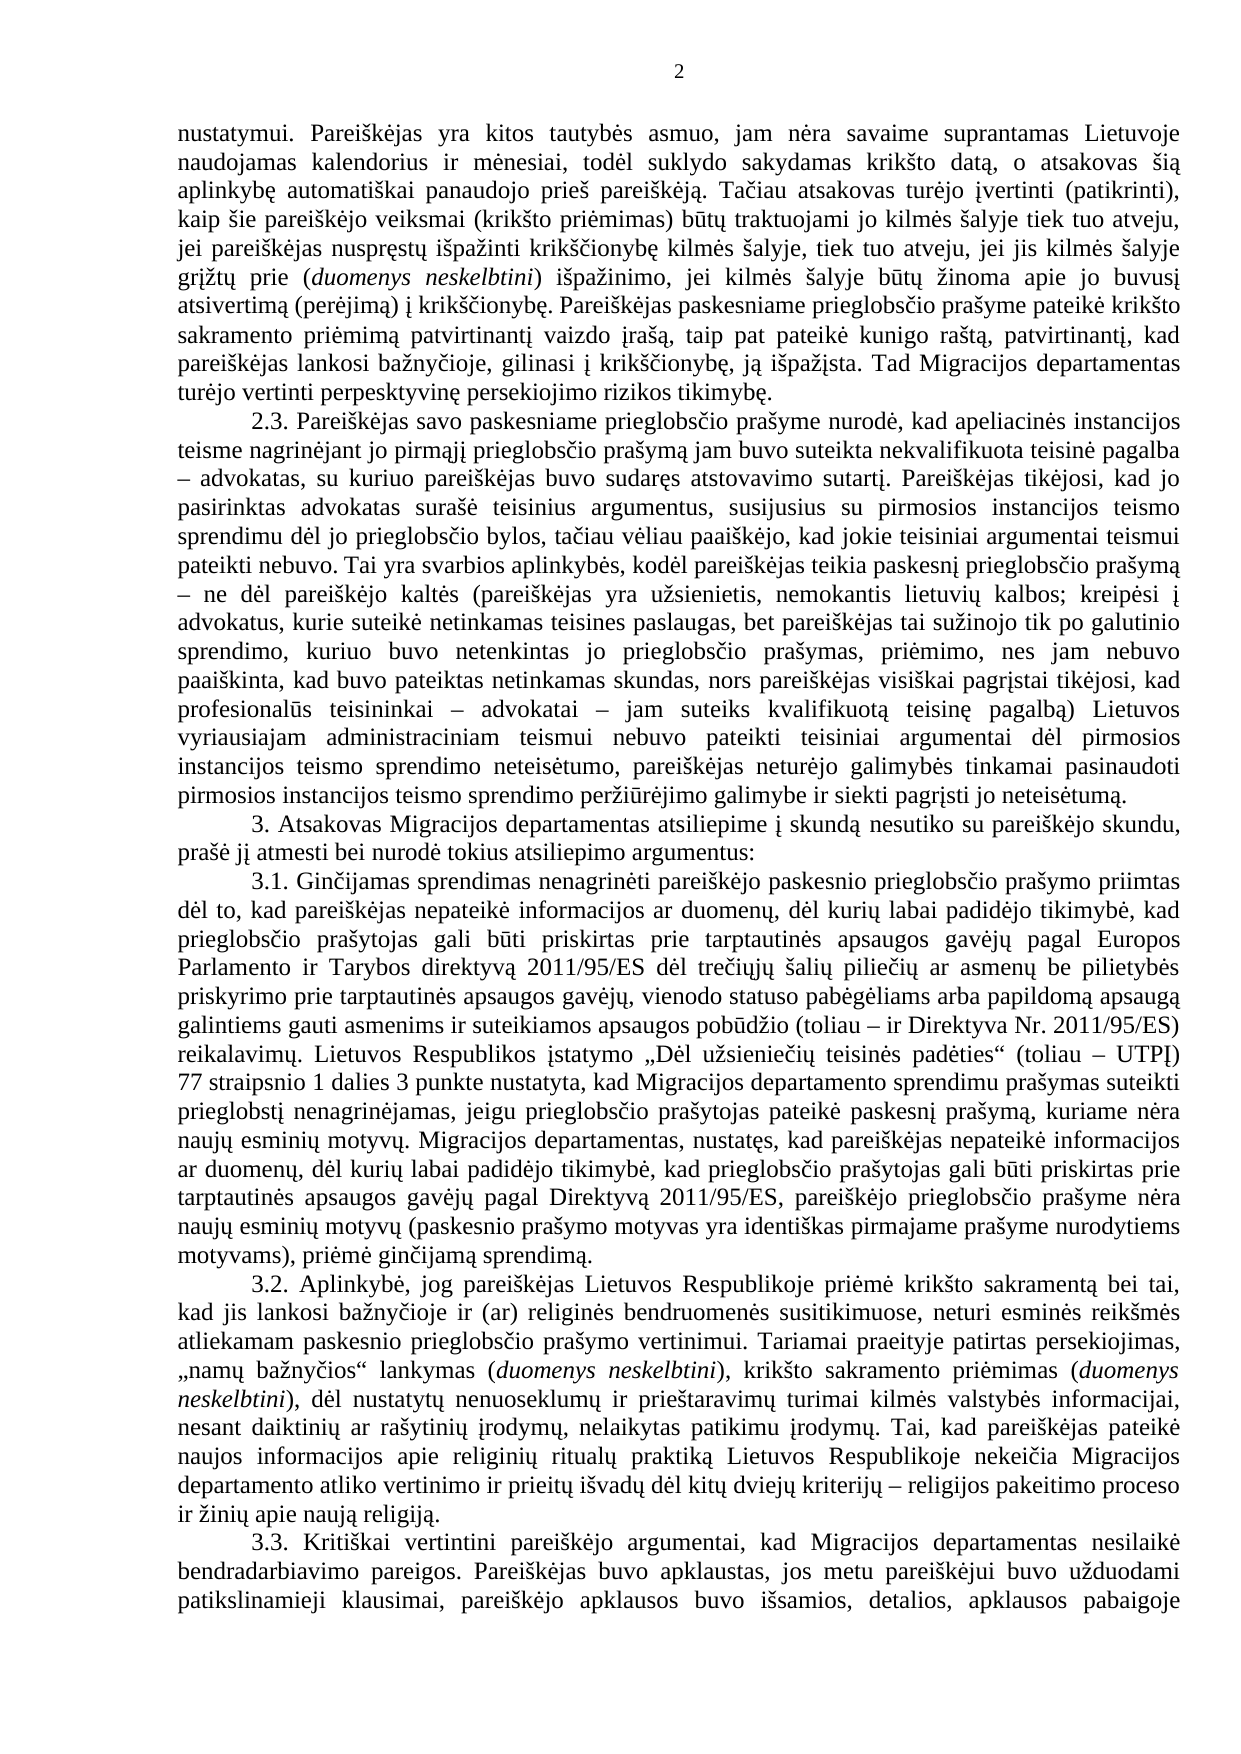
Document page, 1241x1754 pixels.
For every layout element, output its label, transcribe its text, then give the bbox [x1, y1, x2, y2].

text nustatymui. Pareiškėjas yra kitos tautybės asmuo, jam nėra savaime suprantamas Lietuvoje naudojamas kalendorius ir mėnesiai, todėl suklydo sakydamas krikšto datą, o atsakovas šią aplinkybę automatiškai panaudojo prieš pareiškėją. Tačiau atsakovas turėjo įvertinti (patikrinti), kaip šie pareiškėjo veiksmai (krikšto priėmimas) būtų traktuojami jo kilmės šalyje tiek tuo atveju, jei pareiškėjas nuspręstų išpažinti krikščionybę kilmės šalyje, tiek tuo atveju, jei jis kilmės šalyje grįžtų prie (duomenys neskelbtini) išpažinimo, jei kilmės šalyje būtų žinoma apie jo buvusį atsivertimą (perėjimą) į krikščionybę. Pareiškėjas paskesniame prieglobsčio prašyme pateikė krikšto sakramento priėmimą patvirtinantį vaizdo įrašą, taip pat pateikė kunigo raštą, patvirtinantį, kad pareiškėjas lankosi bažnyčioje, gilinasi į krikščionybę, ją išpažįsta. Tad Migracijos departamentas turėjo vertinti perpesktyvinę persekiojimo rizikos tikimybę. [177, 118, 1181, 406]
text 3.3. Kritiškai vertintini pareiškėjo argumentai, kad Migracijos departamentas nesilaikė bendradarbiavimo pareigos. Pareiškėjas buvo apklaustas, jos metu pareiškėjui buvo užduodami patikslinamieji klausimai, pareiškėjo apklausos buvo išsamios, detalios, apklausos pabaigoje [177, 1527, 1181, 1614]
text 3. Atsakovas Migracijos departamentas atsiliepime į skundą nesutiko su pareiškėjo skundu, prašė jį atmesti bei nurodė tokius atsiliepimo argumentus: [177, 809, 1181, 866]
text 3.2. Aplinkybė, jog pareiškėjas Lietuvos Respublikoje priėmė krikšto sakramentą bei tai, kad jis lankosi bažnyčioje ir (ar) religinės bendruomenės susitikimuose, neturi esminės reikšmės atliekamam paskesnio prieglobsčio prašymo vertinimui. Tariamai praeityje patirtas persekiojimas, „namų bažnyčios“ lankymas (duomenys neskelbtini), krikšto sakramento priėmimas (duomenys neskelbtini), dėl nustatytų nenuoseklumų ir prieštaravimų turimai kilmės valstybės informacijai, nesant daiktinių ar rašytinių įrodymų, nelaikytas patikimu įrodymų. Tai, kad pareiškėjas pateikė naujos informacijos apie religinių ritualų praktiką Lietuvos Respublikoje nekeičia Migracijos departamento atliko vertinimo ir prieitų išvadų dėl kitų dviejų kriterijų – religijos pakeitimo proceso ir žinių apie naują religiją. [177, 1269, 1181, 1527]
text 2.3. Pareiškėjas savo paskesniame prieglobsčio prašyme nurodė, kad apeliacinės instancijos teisme nagrinėjant jo pirmąjį prieglobsčio prašymą jam buvo suteikta nekvalifikuota teisinė pagalba – advokatas, su kuriuo pareiškėjas buvo sudaręs atstovavimo sutartį. Pareiškėjas tikėjosi, kad jo pasirinktas advokatas surašė teisinius argumentus, susijusius su pirmosios instancijos teismo sprendimu dėl jo prieglobsčio bylos, tačiau vėliau paaiškėjo, kad jokie teisiniai argumentai teismui pateikti nebuvo. Tai yra svarbios aplinkybės, kodėl pareiškėjas teikia paskesnį prieglobsčio prašymą – ne dėl pareiškėjo kaltės (pareiškėjas yra užsienietis, nemokantis lietuvių kalbos; kreipėsi į advokatus, kurie suteikė netinkamas teisines paslaugas, bet pareiškėjas tai sužinojo tik po galutinio sprendimo, kuriuo buvo netenkintas jo prieglobsčio prašymas, priėmimo, nes jam nebuvo paaiškinta, kad buvo pateiktas netinkamas skundas, nors pareiškėjas visiškai pagrįstai tikėjosi, kad profesionalūs teisininkai – advokatai – jam suteiks kvalifikuotą teisinę pagalbą) Lietuvos vyriausiajam administraciniam teismui nebuvo pateikti teisiniai argumentai dėl pirmosios instancijos teismo sprendimo neteisėtumo, pareiškėjas neturėjo galimybės tinkamai pasinaudoti pirmosios instancijos teismo sprendimo peržiūrėjimo galimybe ir siekti pagrįsti jo neteisėtumą. [177, 406, 1181, 809]
text 3.1. Ginčijamas sprendimas nenagrinėti pareiškėjo paskesnio prieglobsčio prašymo priimtas dėl to, kad pareiškėjas nepateikė informacijos ar duomenų, dėl kurių labai padidėjo tikimybė, kad prieglobsčio prašytojas gali būti priskirtas prie tarptautinės apsaugos gavėjų pagal Europos Parlamento ir Tarybos direktyvą 2011/95/ES dėl trečiųjų šalių piliečių ar asmenų be pilietybės priskyrimo prie tarptautinės apsaugos gavėjų, vienodo statuso pabėgėliams arba papildomą apsaugą galintiems gauti asmenims ir suteikiamos apsaugos pobūdžio (toliau – ir Direktyva Nr. 2011/95/ES) reikalavimų. Lietuvos Respublikos įstatymo „Dėl užsieniečių teisinės padėties“ (toliau – UTPĮ) 77 straipsnio 1 dalies 3 punkte nustatyta, kad Migracijos departamento sprendimu prašymas suteikti prieglobstį nenagrinėjamas, jeigu prieglobsčio prašytojas pateikė paskesnį prašymą, kuriame nėra naujų esminių motyvų. Migracijos departamentas, nustatęs, kad pareiškėjas nepateikė informacijos ar duomenų, dėl kurių labai padidėjo tikimybė, kad prieglobsčio prašytojas gali būti priskirtas prie tarptautinės apsaugos gavėjų pagal Direktyvą 2011/95/ES, pareiškėjo prieglobsčio prašyme nėra naujų esminių motyvų (paskesnio prašymo motyvas yra identiškas pirmajame prašyme nurodytiems motyvams), priėmė ginčijamą sprendimą. [177, 866, 1181, 1269]
